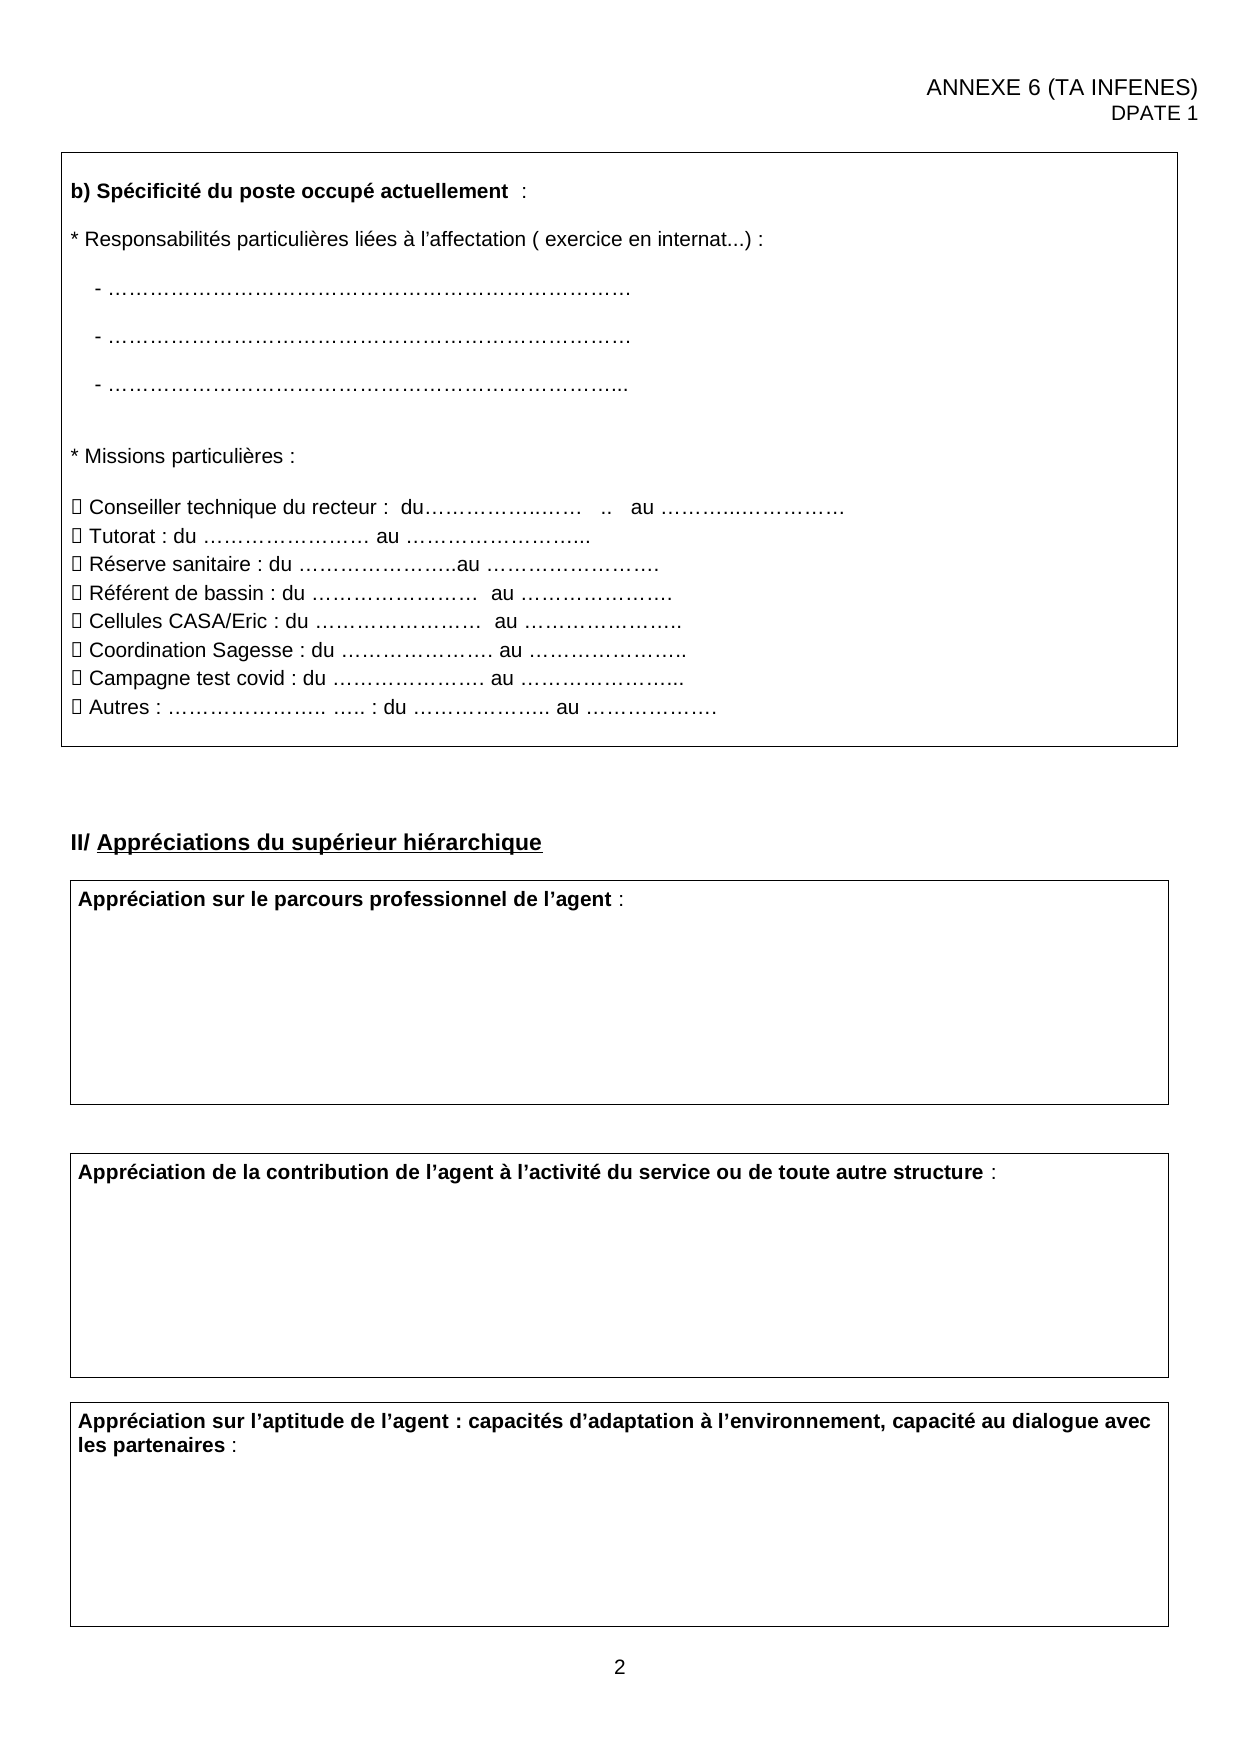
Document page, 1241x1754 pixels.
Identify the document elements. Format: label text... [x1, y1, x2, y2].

text - ………………………………………………………………… [70, 323, 1169, 348]
table_header Appréciation sur le parcours professionnel de l’agent : [71, 881, 1168, 1104]
text  Coordination Sagesse : du …………………. au ………………….. [70, 635, 1169, 663]
text  Autres : ………………….. ….. : du ……………….. au ………………. [70, 692, 1169, 720]
text  Référent de bassin : du …………………… au …………………. [70, 578, 1169, 606]
text  Réserve sanitaire : du …………………..au ……………………. [70, 549, 1169, 578]
text b) Spécificité du poste occupé actuellement : [70, 179, 1169, 203]
text  Tutorat : du …………………… au ……………………... [70, 521, 1169, 549]
text * Responsabilités particulières liées à l’affectation ( exercice en internat...) : [70, 227, 1169, 251]
table_header Appréciation de la contribution de l’agent à l’activité du service ou de toute autre structure : [71, 1154, 1168, 1377]
text  Conseiller technique du recteur : du……………..…… .. au ………...…………… [70, 492, 1169, 521]
text  Campagne test covid : du …………………. au …………………... [70, 663, 1169, 692]
text * Missions particulières : [70, 444, 1169, 468]
text - ………………………………………………………………... [70, 372, 1169, 396]
text - ………………………………………………………………… [70, 275, 1169, 299]
table_header Appréciation sur l’aptitude de l’agent : capacités d’adaptation à l’environnement, capacité au dialogue avec les partenaires : [71, 1403, 1168, 1626]
text  Cellules CASA/Eric : du …………………… au ………………….. [70, 606, 1169, 635]
text II/ Appréciations du supérieur hiérarchique [70, 829, 1169, 856]
